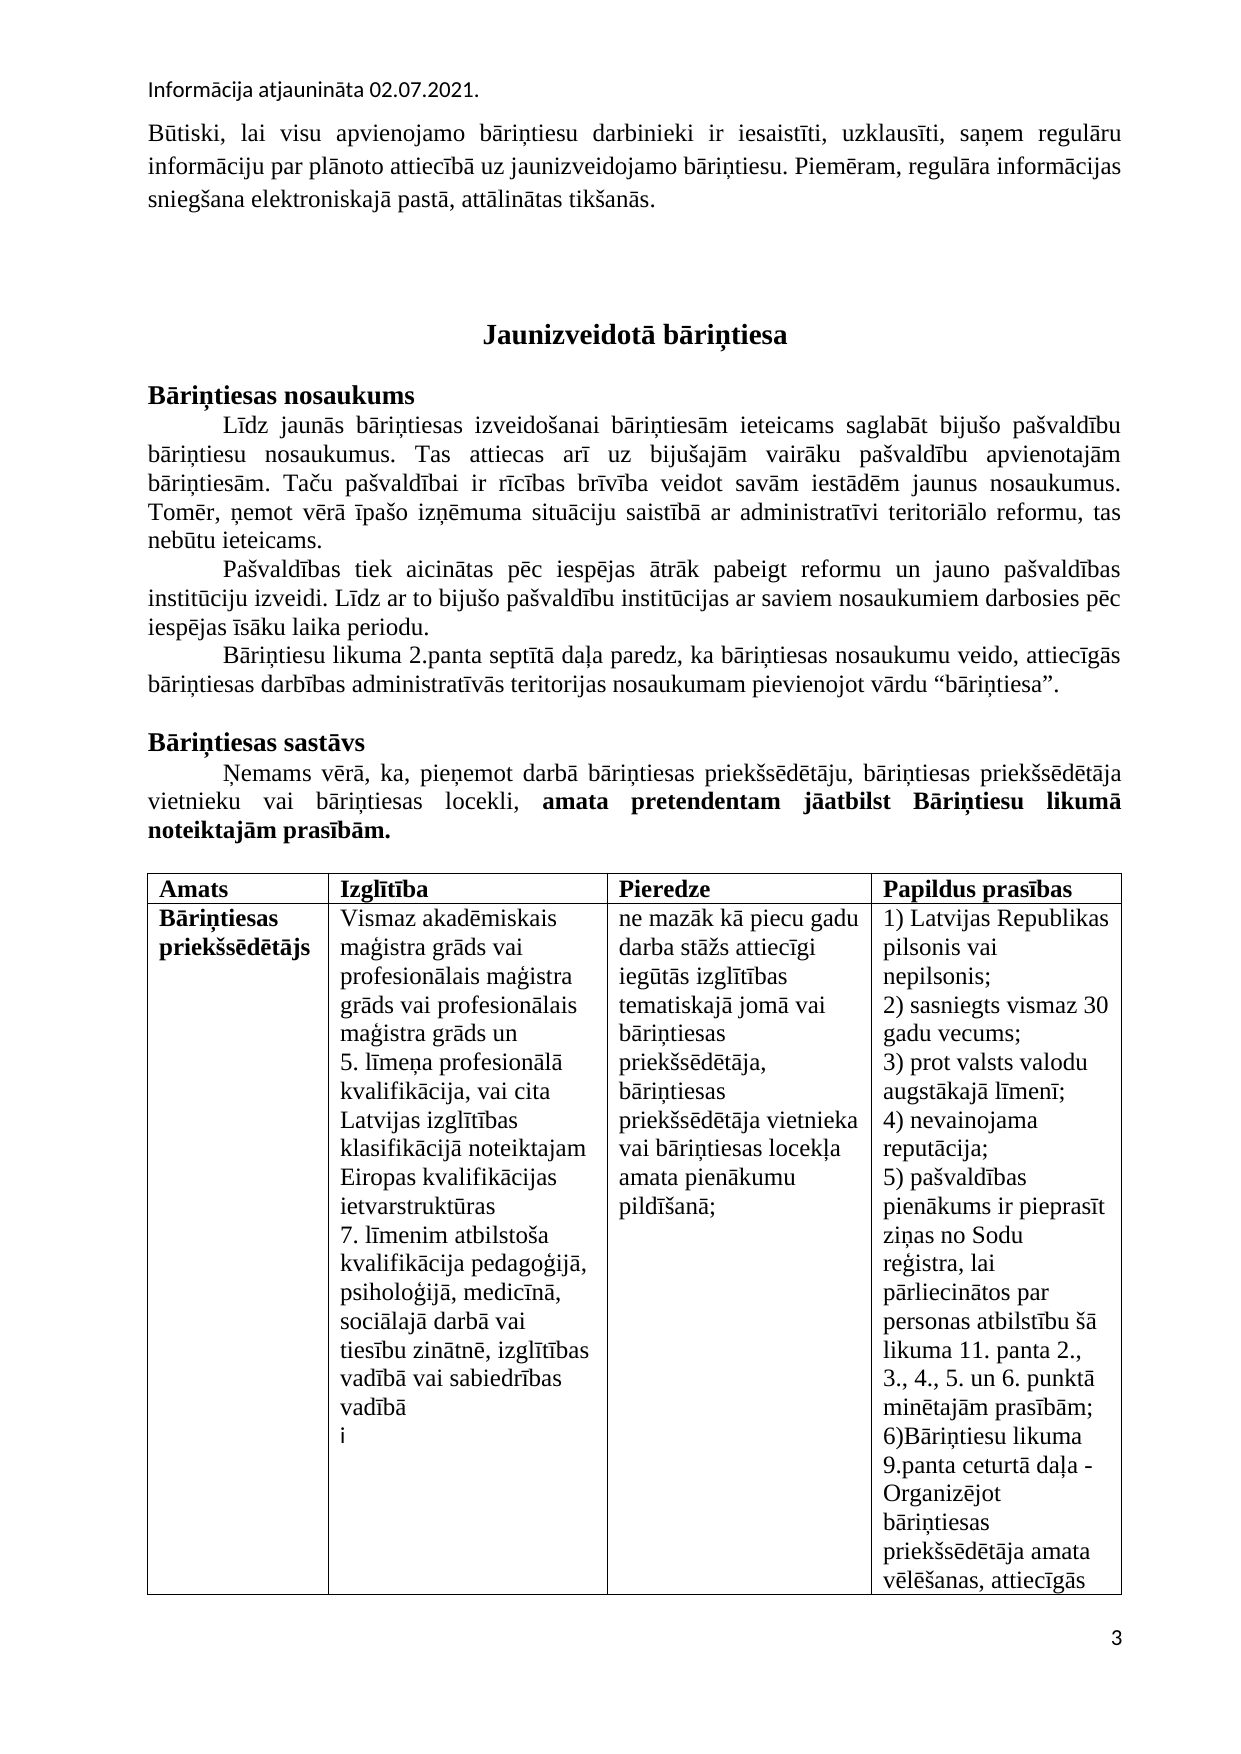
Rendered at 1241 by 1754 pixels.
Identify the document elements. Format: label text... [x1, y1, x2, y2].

table_cell 1) Latvijas Republikas pilsonis vai nepilsonis; 2) sasniegts vismaz 30 gadu vecums; 3) prot valsts valodu augstākajā līmenī; 4) nevainojama reputācija; 5) pašvaldības pienākums ir pieprasīt ziņas no Sodu reģistra, lai pārliecinātos par personas atbilstību šā likuma 11. panta 2., 3., 4., 5. un 6. punktā minētajām prasībām; 6)Bāriņtiesu likuma 9.panta ceturtā daļa - Organizējot bāriņtiesas priekšsēdētāja amata vēlēšanas, attiecīgās [872, 904, 1121, 1593]
table_cell ne mazāk kā piecu gadu darba stāžs attiecīgi iegūtās izglītības tematiskajā jomā vai bāriņtiesas priekšsēdētāja, bāriņtiesas priekšsēdētāja vietnieka vai bāriņtiesas locekļa amata pienākumu pildīšanā; [608, 904, 871, 1593]
text Ņemams vērā, ka, pieņemot darbā bāriņtiesas priekšsēdētāju, bāriņtiesas priekšsēdētāja vietnieku vai bāriņtiesas locekli, amata pretendentam jāatbilst Bāriņtiesu likumā noteiktajām prasībām. [148, 758, 1122, 844]
subtitle Jaunizveidotā bāriņtiesa [148, 317, 1122, 350]
text Līdz jaunās bāriņtiesas izveidošanai bāriņtiesām ieteicams saglabāt bijušo pašvaldību bāriņtiesu nosaukumus. Tas attiecas arī uz bijušajām vairāku pašvaldību apvienotajām bāriņtiesām. Taču pašvaldībai ir rīcības brīvība veidot savām iestādēm jaunus nosaukumus. Tomēr, ņemot vērā īpašo izņēmuma situāciju saistībā ar administratīvi teritoriālo reformu, tas nebūtu ieteicams. [148, 410, 1122, 554]
table_header Pieredze [608, 874, 871, 902]
table_header Papildus prasības [872, 874, 1121, 902]
subtitle Bāriņtiesas nosaukums [148, 379, 1122, 410]
table_cell Vismaz akadēmiskais maģistra grāds vai profesionālais maģistra grāds vai profesionālais maģistra grāds un 5. līmeņa profesionālā kvalifikācija, vai cita Latvijas izglītības klasifikācijā noteiktajam Eiropas kvalifikācijas ietvarstruktūras 7. līmenim atbilstoša kvalifikācija pedagoģijā, psiholoģijā, medicīnā, sociālajā darbā vai tiesību zinātnē, izglītības vadībā vai sabiedrības vadībā i [329, 904, 607, 1593]
table_header Izglītība [329, 874, 607, 902]
text Pašvaldības tiek aicinātas pēc iespējas ātrāk pabeigt reformu un jauno pašvaldības institūciju izveidi. Līdz ar to bijušo pašvaldību institūcijas ar saviem nosaukumiem darbosies pēc iespējas īsāku laika periodu. [148, 554, 1122, 640]
text Būtiski, lai visu apvienojamo bāriņtiesu darbinieki ir iesaistīti, uzklausīti, saņem regulāru informāciju par plānoto attiecībā uz jaunizveidojamo bāriņtiesu. Piemēram, regulāra informācijas sniegšana elektroniskajā pastā, attālinātas tikšanās. [148, 118, 1122, 213]
table_header Amats [148, 874, 328, 902]
table_cell Bāriņtiesas priekšsēdētājs [148, 904, 328, 1593]
text Bāriņtiesu likuma 2.panta septītā daļa paredz, ka bāriņtiesas nosaukumu veido, attiecīgās bāriņtiesas darbības administratīvās teritorijas nosaukumam pievienojot vārdu “bāriņtiesa”. [148, 640, 1122, 698]
subtitle Bāriņtiesas sastāvs [148, 727, 1122, 758]
